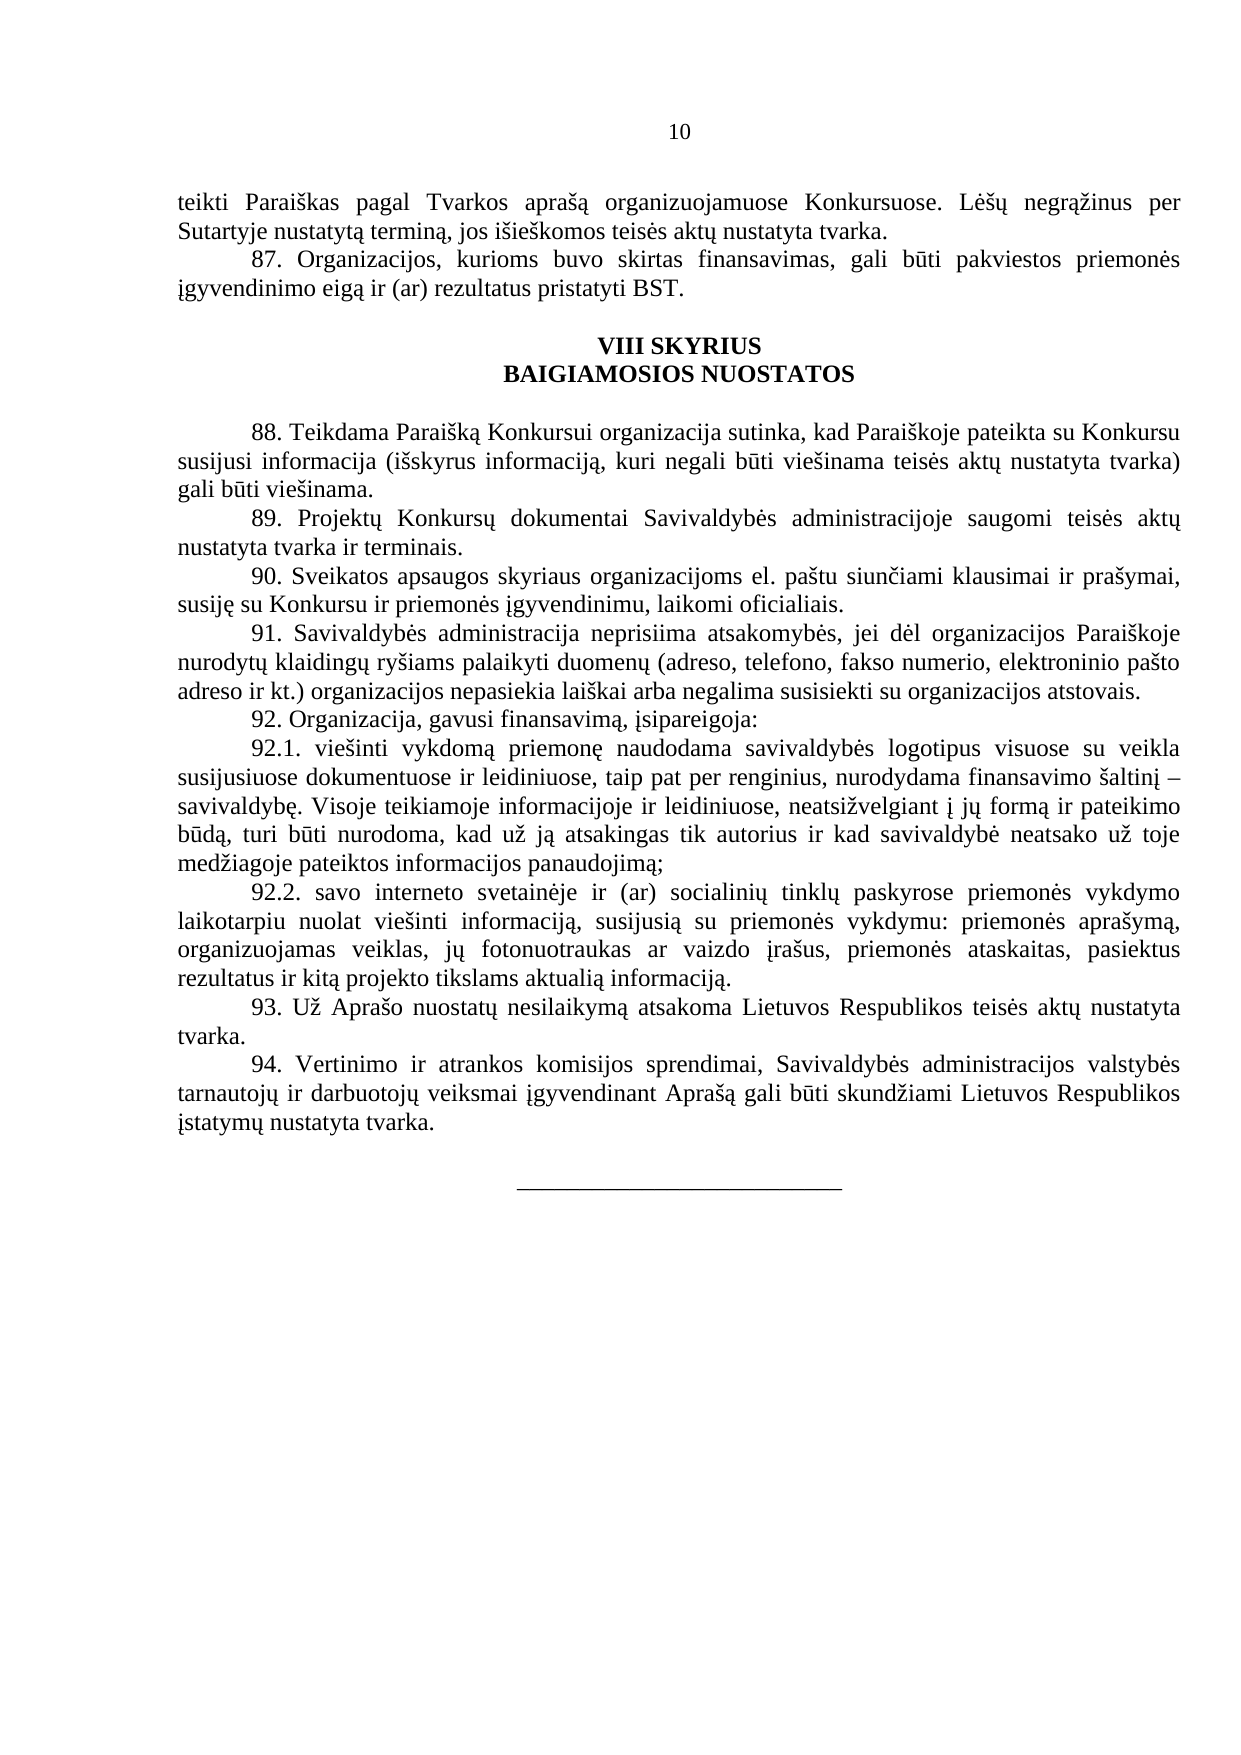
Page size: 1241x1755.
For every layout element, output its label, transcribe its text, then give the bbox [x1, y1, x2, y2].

text 87. Organizacijos, kurioms buvo skirtas finansavimas, gali būti pakviestos priemonės įgyvendinimo eigą ir (ar) rezultatus pristatyti BST. [177, 244, 1181, 302]
text 92.1. viešinti vykdomą priemonę naudodama savivaldybės logotipus visuose su veikla susijusiuose dokumentuose ir leidiniuose, taip pat per renginius, nurodydama finansavimo šaltinį – savivaldybę. Visoje teikiamoje informacijoje ir leidiniuose, neatsižvelgiant į jų formą ir pateikimo būdą, turi būti nurodoma, kad už ją atsakingas tik autorius ir kad savivaldybė neatsako už toje medžiagoje pateiktos informacijos panaudojimą; [177, 733, 1181, 877]
text 88. Teikdama Paraišką Konkursui organizacija sutinka, kad Paraiškoje pateikta su Konkursu susijusi informacija (išskyrus informaciją, kuri negali būti viešinama teisės aktų nustatyta tvarka) gali būti viešinama. [177, 417, 1181, 503]
text VIII SKYRIUS [177, 331, 1181, 359]
text 89. Projektų Konkursų dokumentai Savivaldybės administracijoje saugomi teisės aktų nustatyta tvarka ir terminais. [177, 503, 1181, 561]
text BAIGIAMOSIOS NUOSTATOS [177, 359, 1181, 388]
text 94. Vertinimo ir atrankos komisijos sprendimai, Savivaldybės administracijos valstybės tarnautojų ir darbuotojų veiksmai įgyvendinant Aprašą gali būti skundžiami Lietuvos Respublikos įstatymų nustatyta tvarka. [177, 1049, 1181, 1136]
text 91. Savivaldybės administracija neprisiima atsakomybės, jei dėl organizacijos Paraiškoje nurodytų klaidingų ryšiams palaikyti duomenų (adreso, telefono, fakso numerio, elektroninio pašto adreso ir kt.) organizacijos nepasiekia laiškai arba negalima susisiekti su organizacijos atstovais. [177, 618, 1181, 704]
text teikti Paraiškas pagal Tvarkos aprašą organizuojamuose Konkursuose. Lėšų negrąžinus per Sutartyje nustatytą terminą, jos išieškomos teisės aktų nustatyta tvarka. [177, 187, 1181, 244]
text __________________________ [177, 1164, 1181, 1193]
text 93. Už Aprašo nuostatų nesilaikymą atsakoma Lietuvos Respublikos teisės aktų nustatyta tvarka. [177, 992, 1181, 1049]
text 90. Sveikatos apsaugos skyriaus organizacijoms el. paštu siunčiami klausimai ir prašymai, susiję su Konkursu ir priemonės įgyvendinimu, laikomi oficialiais. [177, 561, 1181, 618]
text 92.2. savo interneto svetainėje ir (ar) socialinių tinklų paskyrose priemonės vykdymo laikotarpiu nuolat viešinti informaciją, susijusią su priemonės vykdymu: priemonės aprašymą, organizuojamas veiklas, jų fotonuotraukas ar vaizdo įrašus, priemonės ataskaitas, pasiektus rezultatus ir kitą projekto tikslams aktualią informaciją. [177, 877, 1181, 992]
text 92. Organizacija, gavusi finansavimą, įsipareigoja: [177, 704, 1181, 733]
